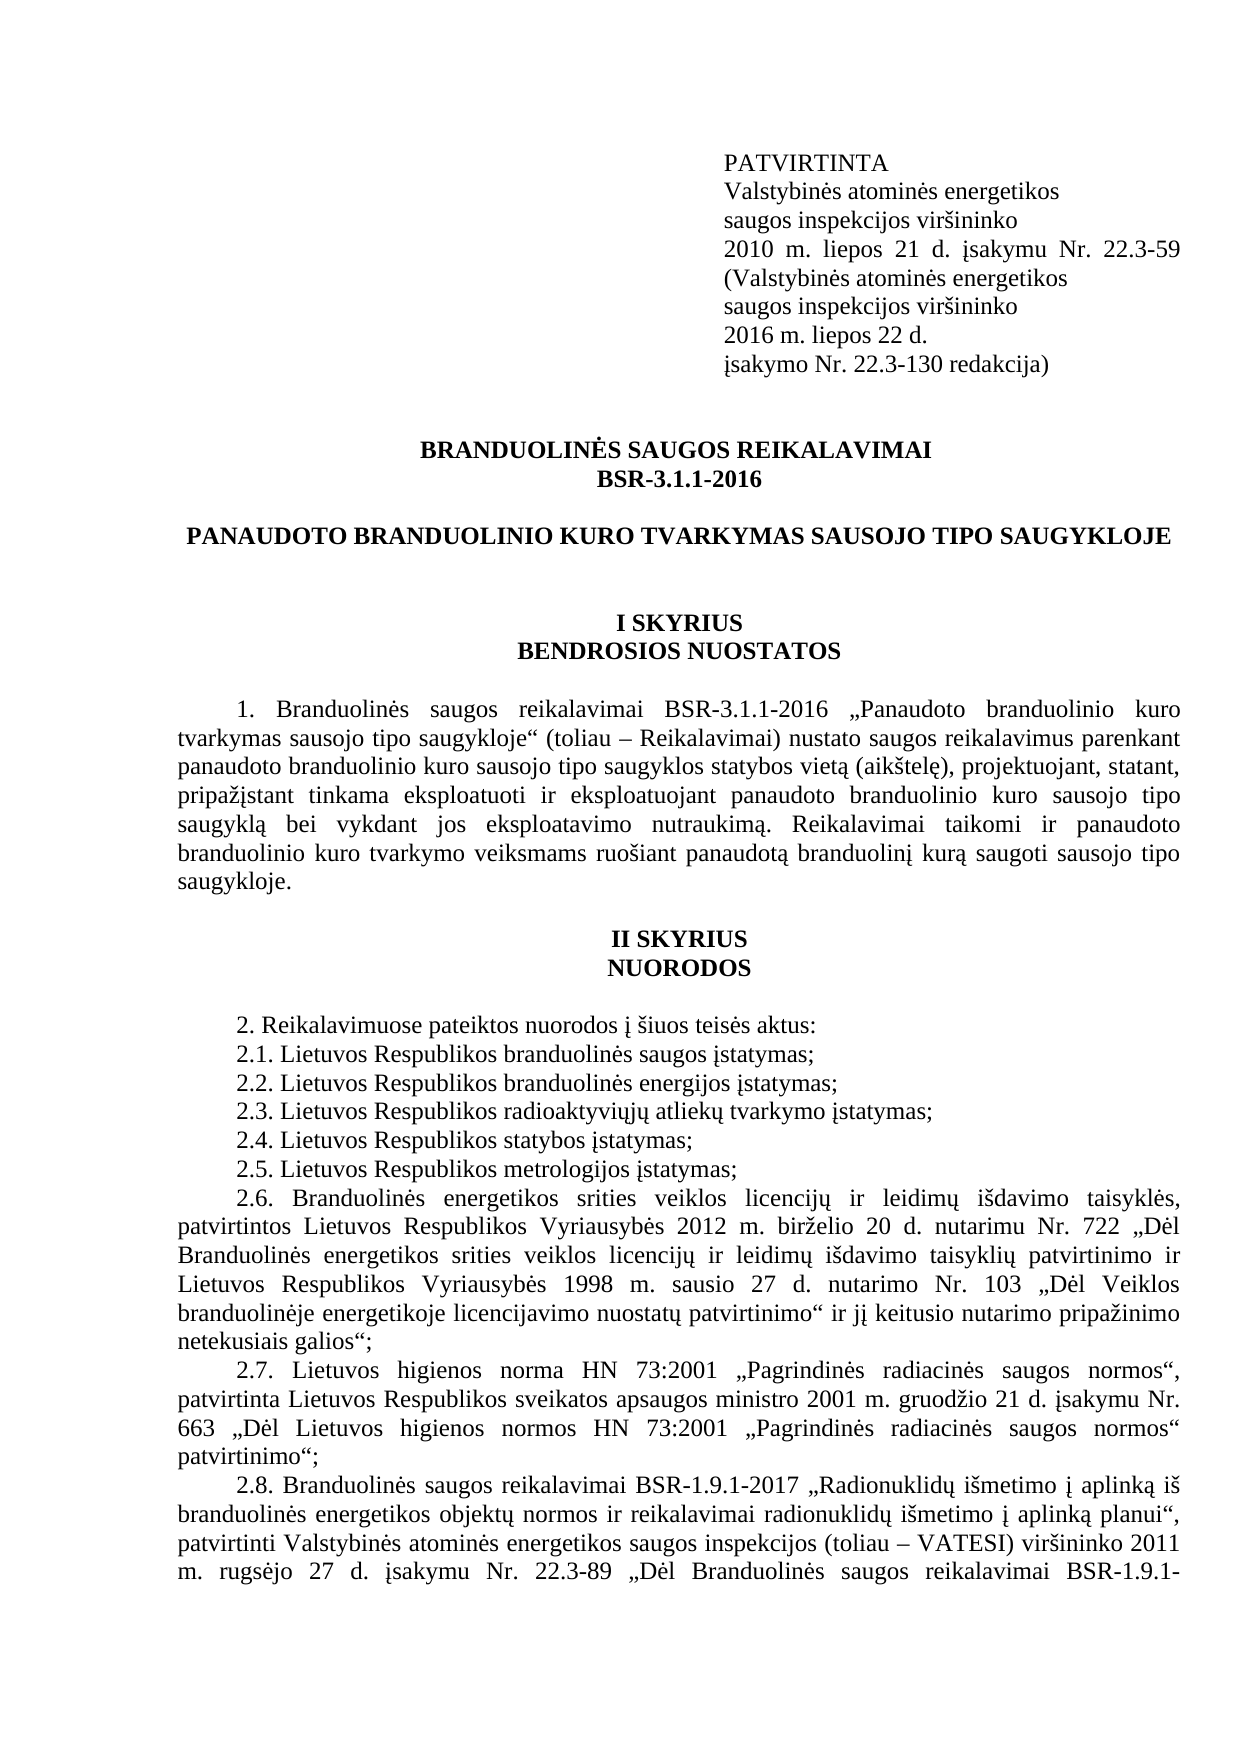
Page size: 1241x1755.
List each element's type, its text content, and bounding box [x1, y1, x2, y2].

text BRANDUOLINĖS SAUGOS REIKALAVIMAI [177, 435, 1181, 464]
text 2.1. Lietuvos Respublikos branduolinės saugos įstatymas; [177, 1039, 1181, 1068]
text 2.7. Lietuvos higienos norma HN 73:2001 „Pagrindinės radiacinės saugos normos“, patvirtinta Lietuvos Respublikos sveikatos apsaugos ministro 2001 m. gruodžio 21 d. įsakymu Nr. 663 „Dėl Lietuvos higienos normos HN 73:2001 „Pagrindinės radiacinės saugos normos“ patvirtinimo“; [177, 1355, 1181, 1470]
text 1. Branduolinės saugos reikalavimai BSR-3.1.1-2016 „Panaudoto branduolinio kuro tvarkymas sausojo tipo saugykloje“ (toliau – Reikalavimai) nustato saugos reikalavimus parenkant panaudoto branduolinio kuro sausojo tipo saugyklos statybos vietą (aikštelę), projektuojant, statant, pripažįstant tinkama eksploatuoti ir eksploatuojant panaudoto branduolinio kuro sausojo tipo saugyklą bei vykdant jos eksploatavimo nutraukimą. Reikalavimai taikomi ir panaudoto branduolinio kuro tvarkymo veiksmams ruošiant panaudotą branduolinį kurą saugoti sausojo tipo saugykloje. [177, 694, 1181, 895]
text PATVIRTINTA [723, 148, 1181, 176]
text 2016 m. liepos 22 d. [723, 320, 1181, 349]
text PANAUDOTO BRANDUOLINIO KURO TVARKYMAS SAUSOJO TIPO SAUGYKLOJE [177, 521, 1181, 550]
text saugos inspekcijos viršininko [723, 205, 1181, 234]
text NUORODOS [177, 953, 1181, 981]
text 2.5. Lietuvos Respublikos metrologijos įstatymas; [177, 1154, 1181, 1183]
text 2.8. Branduolinės saugos reikalavimai BSR-1.9.1-2017 „Radionuklidų išmetimo į aplinką iš branduolinės energetikos objektų normos ir reikalavimai radionuklidų išmetimo į aplinką planui“, patvirtinti Valstybinės atominės energetikos saugos inspekcijos (toliau – VATESI) viršininko 2011 m. rugsėjo 27 d. įsakymu Nr. 22.3-89 „Dėl Branduolinės saugos reikalavimai BSR-1.9.1- [177, 1470, 1181, 1585]
text 2.4. Lietuvos Respublikos statybos įstatymas; [177, 1125, 1181, 1154]
text 2. Reikalavimuose pateiktos nuorodos į šiuos teisės aktus: [177, 1010, 1181, 1039]
text BENDROSIOS NUOSTATOS [177, 636, 1181, 665]
text bsr-3.1.1-2016 [177, 464, 1181, 493]
text 2.3. Lietuvos Respublikos radioaktyviųjų atliekų tvarkymo įstatymas; [177, 1096, 1181, 1125]
text 2.6. Branduolinės energetikos srities veiklos licencijų ir leidimų išdavimo taisyklės, patvirtintos Lietuvos Respublikos Vyriausybės 2012 m. birželio 20 d. nutarimu Nr. 722 „Dėl Branduolinės energetikos srities veiklos licencijų ir leidimų išdavimo taisyklių patvirtinimo ir Lietuvos Respublikos Vyriausybės 1998 m. sausio 27 d. nutarimo Nr. 103 „Dėl Veiklos branduolinėje energetikoje licencijavimo nuostatų patvirtinimo“ ir jį keitusio nutarimo pripažinimo netekusiais galios“; [177, 1183, 1181, 1355]
text 2010 m. liepos 21 d. įsakymu Nr. 22.3-59 (Valstybinės atominės energetikos [723, 234, 1181, 291]
text Valstybinės atominės energetikos [723, 176, 1181, 205]
text I SKYRIUS [177, 608, 1181, 636]
text II SKYRIUS [177, 924, 1181, 953]
text įsakymo Nr. 22.3-130 redakcija) [723, 349, 1181, 378]
text 2.2. Lietuvos Respublikos branduolinės energijos įstatymas; [177, 1068, 1181, 1096]
text saugos inspekcijos viršininko [723, 291, 1181, 320]
